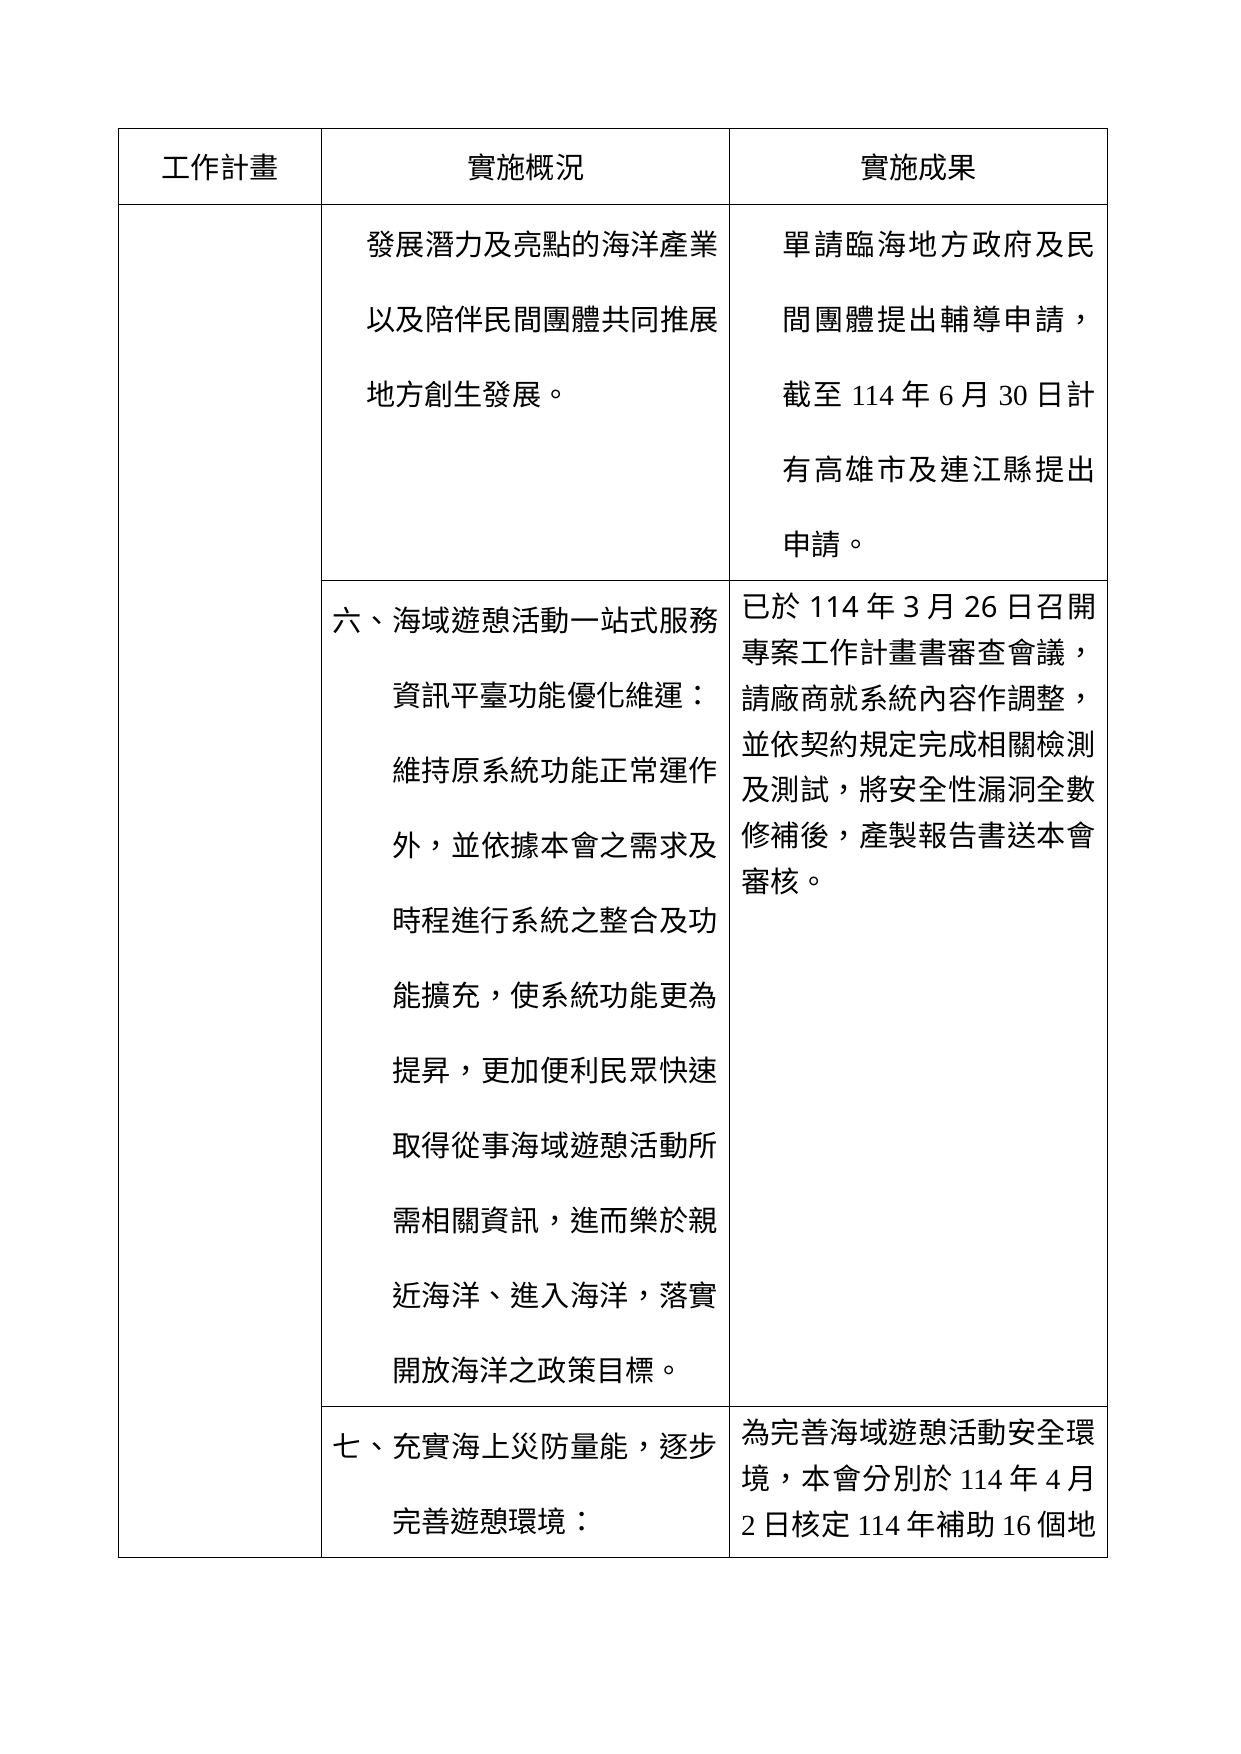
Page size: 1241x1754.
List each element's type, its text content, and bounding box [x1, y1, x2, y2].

table_header 實施概況 [322, 129, 729, 204]
table_header 工作計畫 [119, 129, 321, 204]
table_cell [119, 205, 321, 1557]
table_header 實施成果 [730, 129, 1107, 204]
table_cell 單請臨海地方政府及民間團體提出輔導申請，截至114年6月30日計有高雄市及連江縣提出申請。 [730, 205, 1107, 580]
table_cell 推動海洋產業地方創生： 辦理「地方創生研習工作坊」及「113年度促進地方政府推動海洋事務補助計畫成果發表會」，邀請地方政府及專家學者進行經驗分享及交流，並說明相關輔導事宜，徵求地方創生提案，擇合適對象進行輔導。 協助地方政府找出地方具發展潛力及亮點的海洋產業以及陪伴民間團體共同推展地方創生發展。 [322, 205, 729, 580]
table_cell 充實海上災防量能，逐步完善遊憩環境： [322, 1407, 729, 1557]
table_cell 已於114年3月26日召開專案工作計畫書審查會議，請廠商就系統內容作調整，並依契約規定完成相關檢測及測試，將安全性漏洞全數修補後，產製報告書送本會審核。 [730, 581, 1107, 1406]
table_cell 為完善海域遊憩活動安全環境，本會分別於114年4月2日核定114年補助16個地 [730, 1407, 1107, 1557]
table_cell 海域遊憩活動一站式服務資訊平臺功能優化維運： 維持原系統功能正常運作外，並依據本會之需求及時程進行系統之整合及功能擴充，使系統功能更為提昇，更加便利民眾快速取得從事海域遊憩活動所需相關資訊，進而樂於親近海洋、進入海洋，落實開放海洋之政策目標。 [322, 581, 729, 1406]
